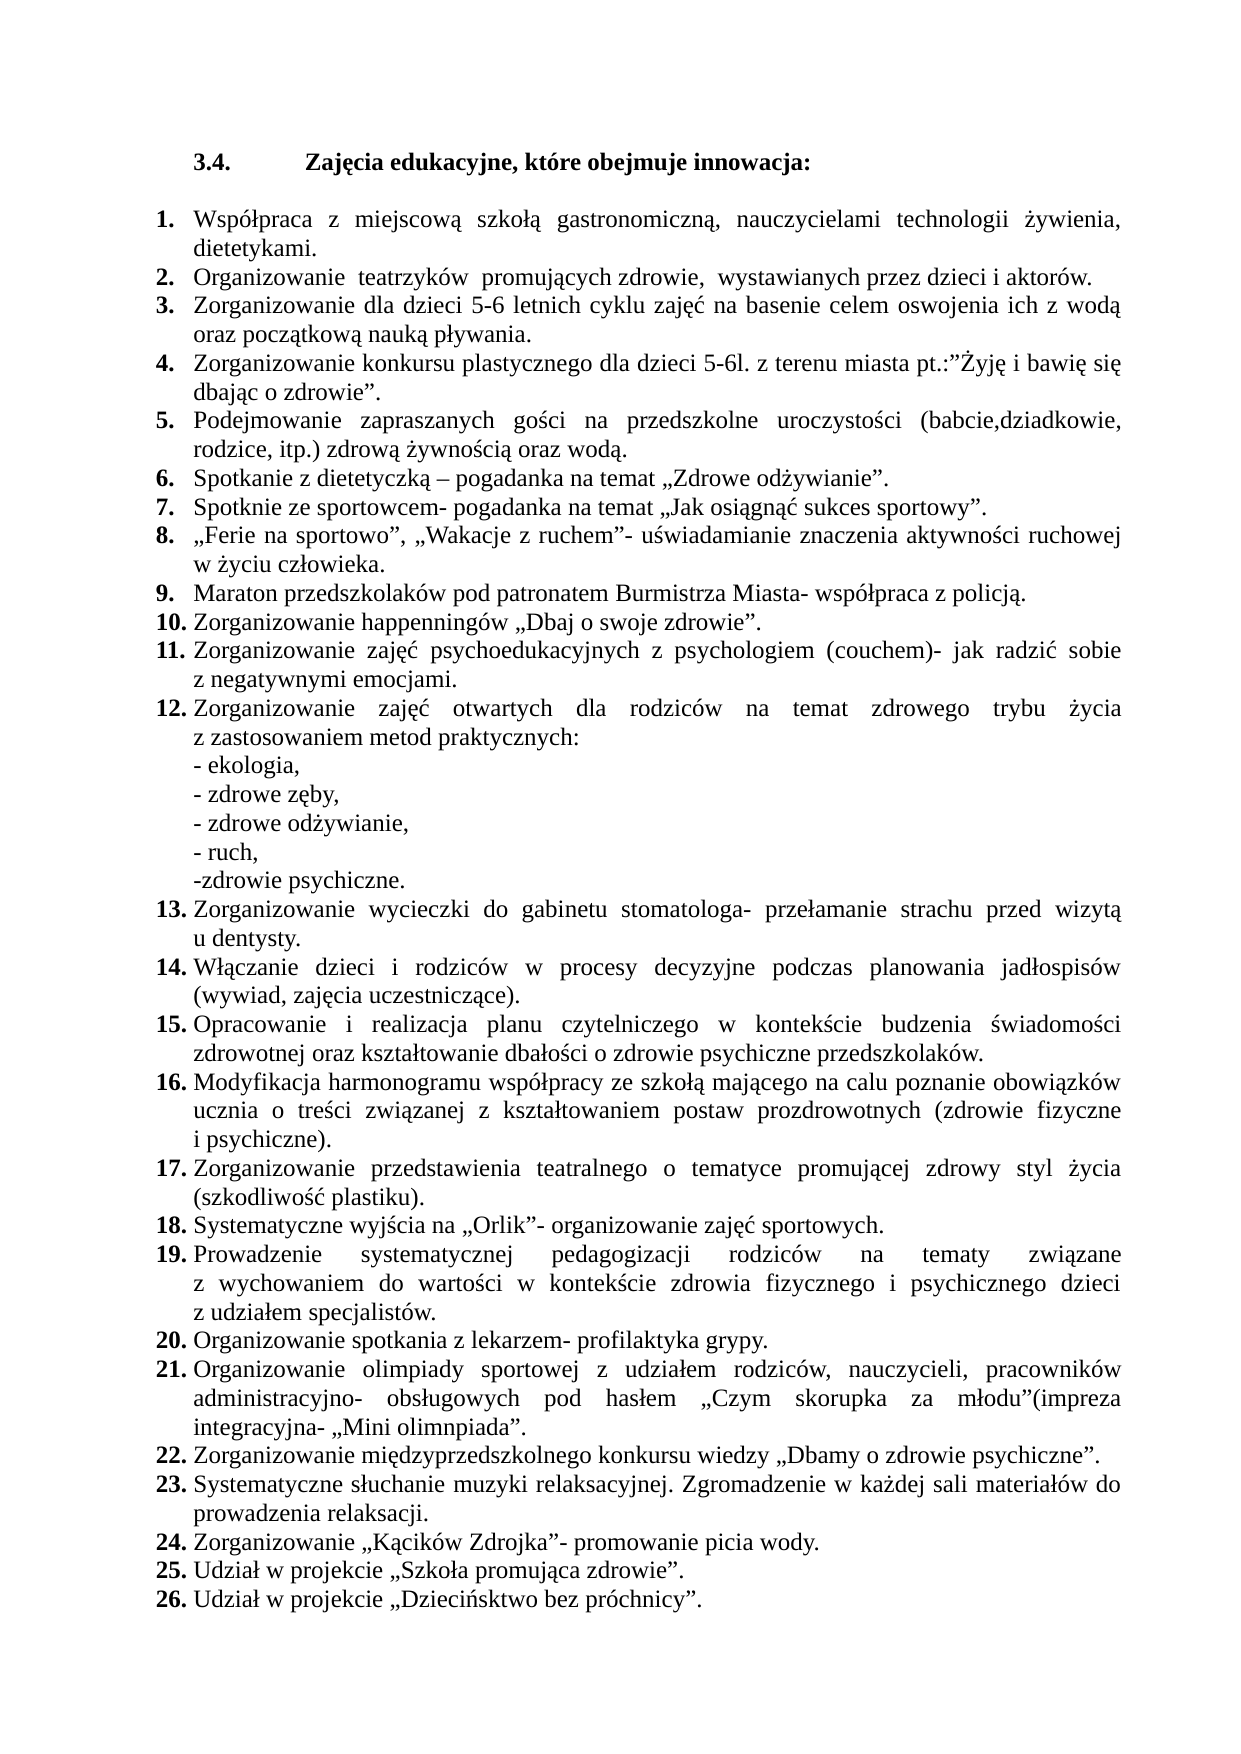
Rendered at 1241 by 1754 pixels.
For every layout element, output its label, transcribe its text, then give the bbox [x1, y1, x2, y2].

list Organizowanie spotkania z lekarzem- profilaktyka grypy. [156, 1326, 1122, 1354]
list Organizowanie olimpiady sportowej z udziałem rodziców, nauczycieli, pracowników administracyjno- obsługowych pod hasłem „Czym skorupka za młodu”(impreza integracyjna- „Mini olimnpiada”. [156, 1354, 1122, 1441]
list Zorganizowanie konkursu plastycznego dla dzieci 5-6l. z terenu miasta pt.:”Żyję i bawię się dbając o zdrowie”. [156, 348, 1122, 406]
list Podejmowanie zapraszanych gości na przedszkolne uroczystości (babcie,dziadkowie, rodzice, itp.) zdrową żywnością oraz wodą. [156, 406, 1122, 463]
list Udział w projekcie „Szkoła promująca zdrowie”. [156, 1556, 1122, 1584]
list Spotkanie z dietetyczką – pogadanka na temat „Zdrowe odżywianie”. [156, 463, 1122, 492]
list Zorganizowanie zajęć otwartych dla rodziców na temat zdrowego trybu życia z zastosowaniem metod praktycznych: [156, 693, 1122, 751]
list Zajęcia edukacyjne, które obejmuje innowacja: [193, 147, 1122, 176]
list Zorganizowanie wycieczki do gabinetu stomatologa- przełamanie strachu przed wizytą u dentysty. [156, 894, 1122, 952]
list Zorganizowanie happenningów „Dbaj o swoje zdrowie”. [156, 607, 1122, 636]
list Włączanie dzieci i rodziców w procesy decyzyjne podczas planowania jadłospisów (wywiad, zajęcia uczestniczące). [156, 952, 1122, 1009]
list „Ferie na sportowo”, „Wakacje z ruchem”- uświadamianie znaczenia aktywności ruchowej w życiu człowieka. [156, 521, 1122, 578]
list Modyfikacja harmonogramu współpracy ze szkołą mającego na calu poznanie obowiązków ucznia o treści związanej z kształtowaniem postaw prozdrowotnych (zdrowie fizyczne i psychiczne). [156, 1067, 1122, 1153]
list - ekologia, [156, 751, 1122, 779]
list Zorganizowanie przedstawienia teatralnego o tematyce promującej zdrowy styl życia (szkodliwość plastiku). [156, 1153, 1122, 1211]
list Zorganizowanie dla dzieci 5-6 letnich cyklu zajęć na basenie celem oswojenia ich z wodą oraz początkową nauką pływania. [156, 291, 1122, 348]
list Zorganizowanie „Kącików Zdrojka”- promowanie picia wody. [156, 1527, 1122, 1556]
list Udział w projekcie „Dziecińsktwo bez próchnicy”. [156, 1584, 1122, 1613]
list - zdrowe odżywianie, [156, 808, 1122, 837]
list Zorganizowanie zajęć psychoedukacyjnych z psychologiem (couchem)- jak radzić sobie z negatywnymi emocjami. [156, 636, 1122, 693]
list Spotknie ze sportowcem- pogadanka na temat „Jak osiągnąć sukces sportowy”. [156, 492, 1122, 521]
list -zdrowie psychiczne. [156, 866, 1122, 894]
list - zdrowe zęby, [156, 779, 1122, 808]
list Organizowanie teatrzyków promujących zdrowie, wystawianych przez dzieci i aktorów. [156, 262, 1122, 291]
list Współpraca z miejscową szkołą gastronomiczną, nauczycielami technologii żywienia, dietetykami. [156, 204, 1122, 262]
list Systematyczne słuchanie muzyki relaksacyjnej. Zgromadzenie w każdej sali materiałów do prowadzenia relaksacji. [156, 1469, 1122, 1527]
list Systematyczne wyjścia na „Orlik”- organizowanie zajęć sportowych. [156, 1211, 1122, 1239]
list Zorganizowanie międzyprzedszkolnego konkursu wiedzy „Dbamy o zdrowie psychiczne”. [156, 1441, 1122, 1469]
list - ruch, [156, 837, 1122, 866]
list Prowadzenie systematycznej pedagogizacji rodziców na tematy związane z wychowaniem do wartości w kontekście zdrowia fizycznego i psychicznego dzieci z udziałem specjalistów. [156, 1239, 1122, 1326]
list Opracowanie i realizacja planu czytelniczego w kontekście budzenia świadomości zdrowotnej oraz kształtowanie dbałości o zdrowie psychiczne przedszkolaków. [156, 1009, 1122, 1067]
list Maraton przedszkolaków pod patronatem Burmistrza Miasta- współpraca z policją. [156, 578, 1122, 607]
